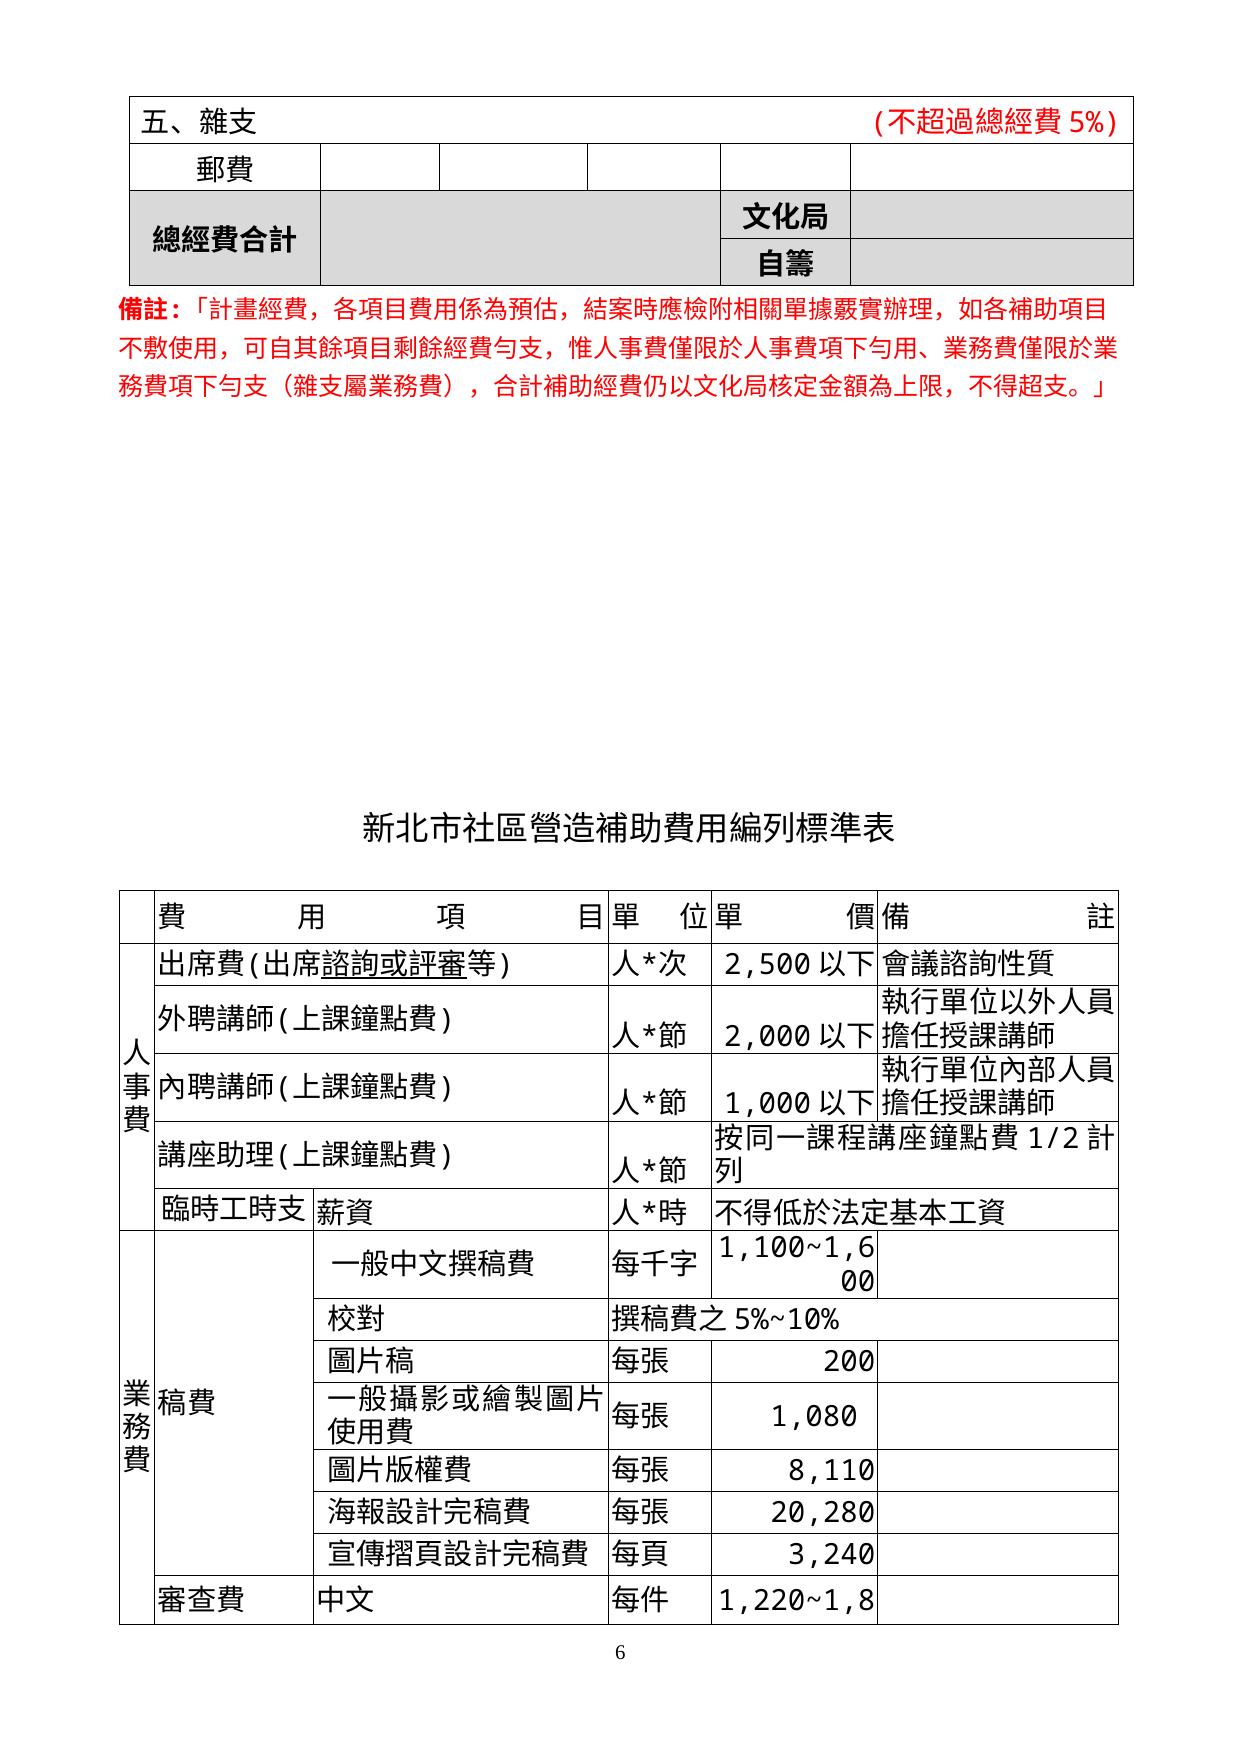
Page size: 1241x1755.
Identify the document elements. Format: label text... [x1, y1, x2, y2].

text 新北市社區營造補助費用編列標準表 [136, 807, 1122, 848]
table_cell 文化局 [721, 191, 850, 238]
table_cell 8,110 [712, 1450, 877, 1491]
table_cell 1,000以下 [712, 1054, 877, 1121]
table_cell 薪資 [314, 1189, 608, 1230]
table_cell [721, 144, 850, 190]
table_cell 臨時工時支 [155, 1189, 313, 1230]
table_header 單位 [609, 891, 711, 943]
table_cell 宣傳摺頁設計完稿費 [314, 1534, 608, 1575]
table_cell 20,280 [712, 1492, 877, 1533]
table_cell [878, 1383, 1118, 1449]
table_header [120, 891, 154, 943]
table_cell 自籌 [721, 239, 850, 285]
table_cell 撰稿費之5%~10% [609, 1299, 1118, 1340]
table_cell 海報設計完稿費 [314, 1492, 608, 1533]
table_header 單價 [712, 891, 877, 943]
table_cell [878, 1341, 1118, 1382]
table_cell 審查費 [155, 1576, 313, 1624]
table_cell 人*節 [609, 1054, 711, 1121]
table_cell [878, 1534, 1118, 1575]
table_cell 稿費 [155, 1231, 313, 1575]
table_header 費用項目 [155, 891, 608, 943]
table_cell [440, 144, 587, 190]
table_cell 每千字 [609, 1231, 711, 1298]
table_cell 講座助理(上課鐘點費) [155, 1122, 608, 1188]
table_cell 人*時 [609, 1189, 711, 1230]
table_cell 不得低於法定基本工資 [712, 1189, 1118, 1230]
table_cell [878, 1450, 1118, 1491]
table_cell 校對 [314, 1299, 608, 1340]
table_cell [851, 144, 1133, 190]
table_cell 1,100~1,600 [712, 1231, 877, 1298]
table_cell 執行單位以外人員擔任授課講師 [878, 986, 1118, 1053]
table_cell 一般攝影或繪製圖片使用費 [314, 1383, 608, 1449]
table_header 備註 [878, 891, 1118, 943]
text 備註:「計畫經費，各項目費用係為預估，結案時應檢附相關單據覈實辦理，如各補助項目 [118, 297, 1122, 324]
text 務費項下勻支（雜支屬業務費），合計補助經費仍以文化局核定金額為上限，不得超支。」 [118, 374, 1122, 401]
table_cell 每張 [609, 1450, 711, 1491]
table_cell 會議諮詢性質 [878, 944, 1118, 985]
table_cell 1,080 [712, 1383, 877, 1449]
table_cell 按同一課程講座鐘點費1/2計列 [712, 1122, 1118, 1188]
table_cell [321, 191, 720, 285]
table_cell 圖片稿 [314, 1341, 608, 1382]
table_cell 200 [712, 1341, 877, 1382]
table_cell 2,000以下 [712, 986, 877, 1053]
table_cell 出席費(出席諮詢或評審等) [155, 944, 608, 985]
table_cell 1,220~1,8 [712, 1576, 877, 1624]
table_cell 執行單位內部人員擔任授課講師 [878, 1054, 1118, 1121]
table_cell 內聘講師(上課鐘點費) [155, 1054, 608, 1121]
table_cell 每張 [609, 1492, 711, 1533]
table_cell [851, 239, 1133, 285]
table_cell 人事費 [120, 944, 154, 1230]
table_cell [878, 1576, 1118, 1624]
table_cell 人*節 [609, 986, 711, 1053]
table_cell [878, 1231, 1118, 1298]
table_cell 3,240 [712, 1534, 877, 1575]
text 不敷使用，可自其餘項目剩餘經費勻支，惟人事費僅限於人事費項下勻用、業務費僅限於業 [118, 336, 1122, 363]
table_cell 業務費 [120, 1231, 154, 1624]
table_cell 圖片版權費 [314, 1450, 608, 1491]
table_cell 人*節 [609, 1122, 711, 1188]
table_cell 每張 [609, 1341, 711, 1382]
table_cell 人*次 [609, 944, 711, 985]
table_cell 五、雜支 (不超過總經費5%) [130, 97, 1133, 143]
table_cell 每頁 [609, 1534, 711, 1575]
table_cell 每張 [609, 1383, 711, 1449]
table_cell 外聘講師(上課鐘點費) [155, 986, 608, 1053]
table_cell 郵費 [130, 144, 320, 190]
table_cell [851, 191, 1133, 238]
table_cell [588, 144, 720, 190]
table_cell 中文 [314, 1576, 608, 1624]
table_cell 總經費合計 [130, 191, 320, 285]
table_cell 一般中文撰稿費 [314, 1231, 608, 1298]
table_cell 每件 [609, 1576, 711, 1624]
table_cell [321, 144, 439, 190]
table_cell [878, 1492, 1118, 1533]
table_cell 2,500以下 [712, 944, 877, 985]
